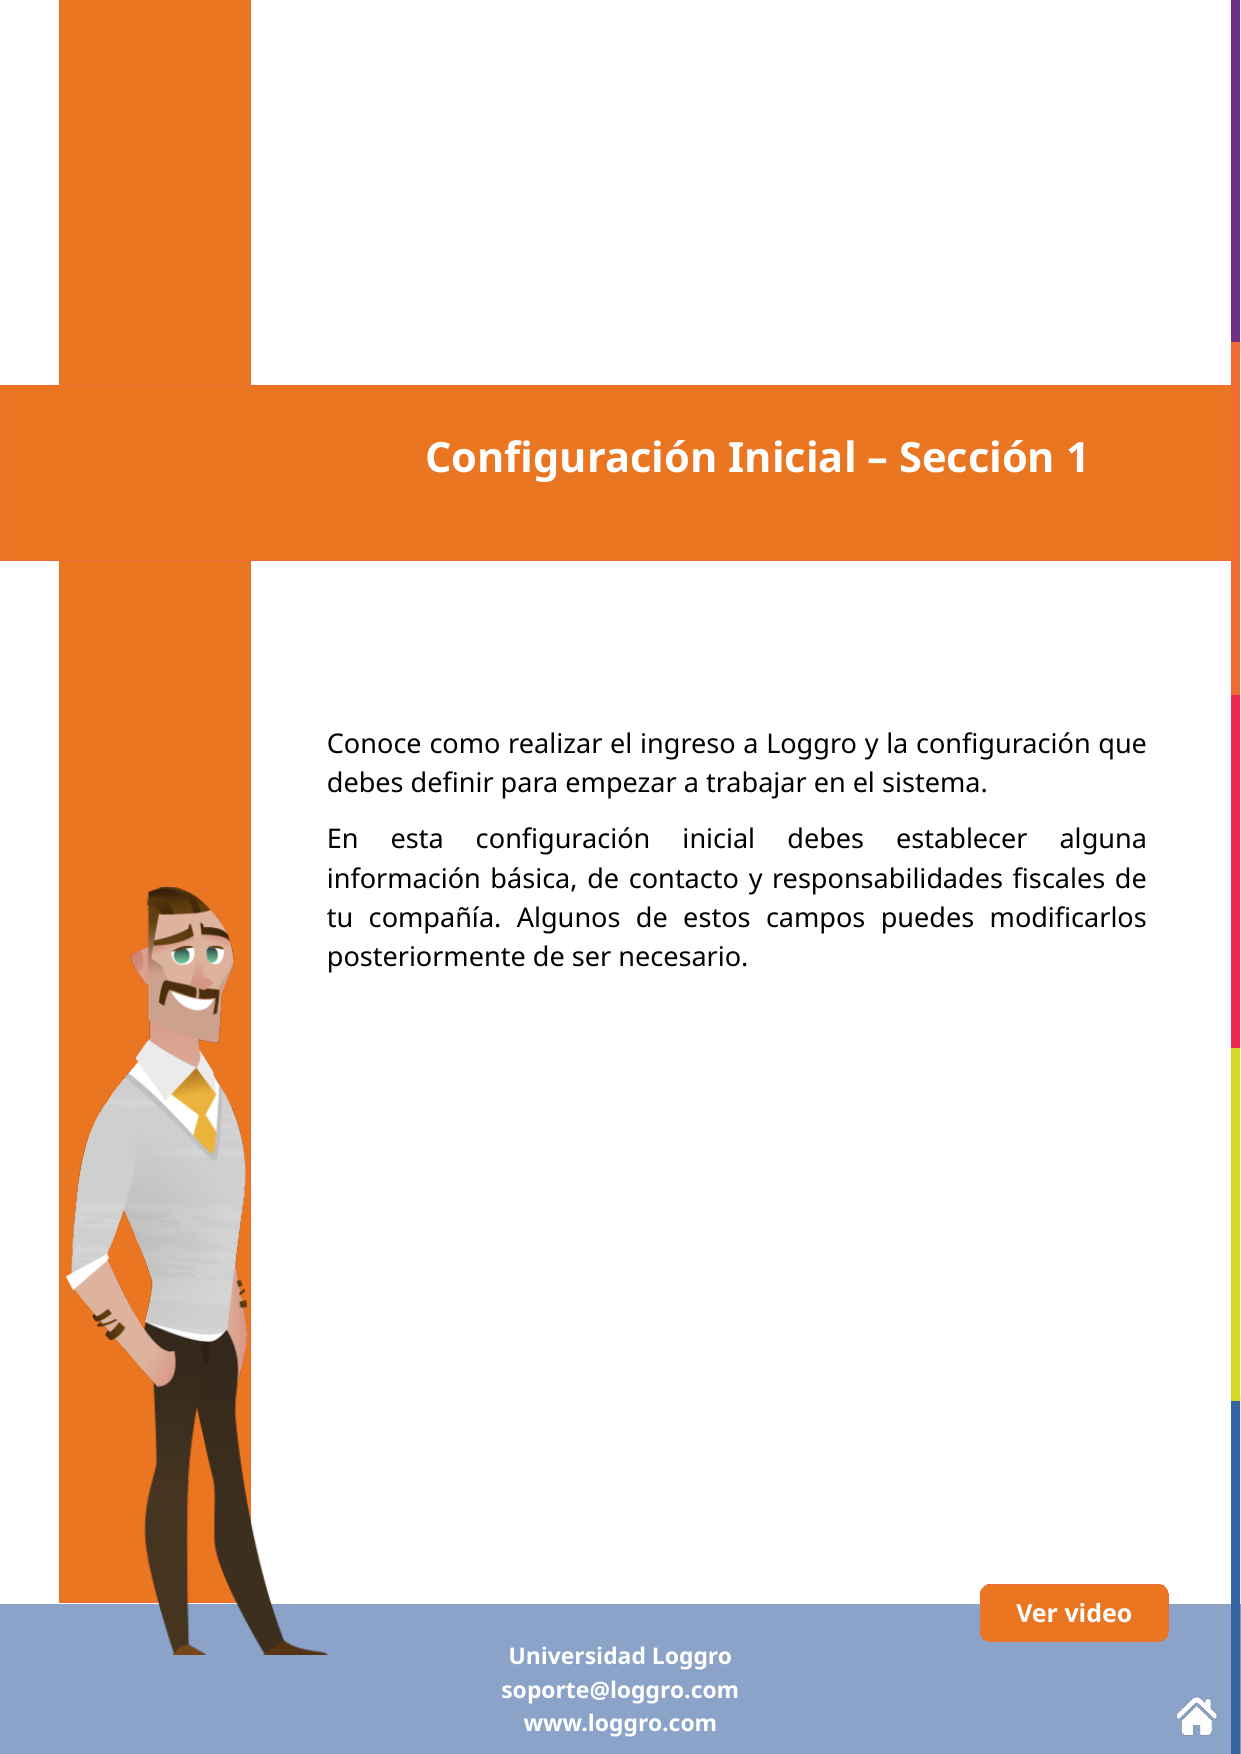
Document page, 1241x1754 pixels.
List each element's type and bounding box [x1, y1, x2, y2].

picture [46, 827, 360, 1655]
picture [1177, 1696, 1217, 1736]
